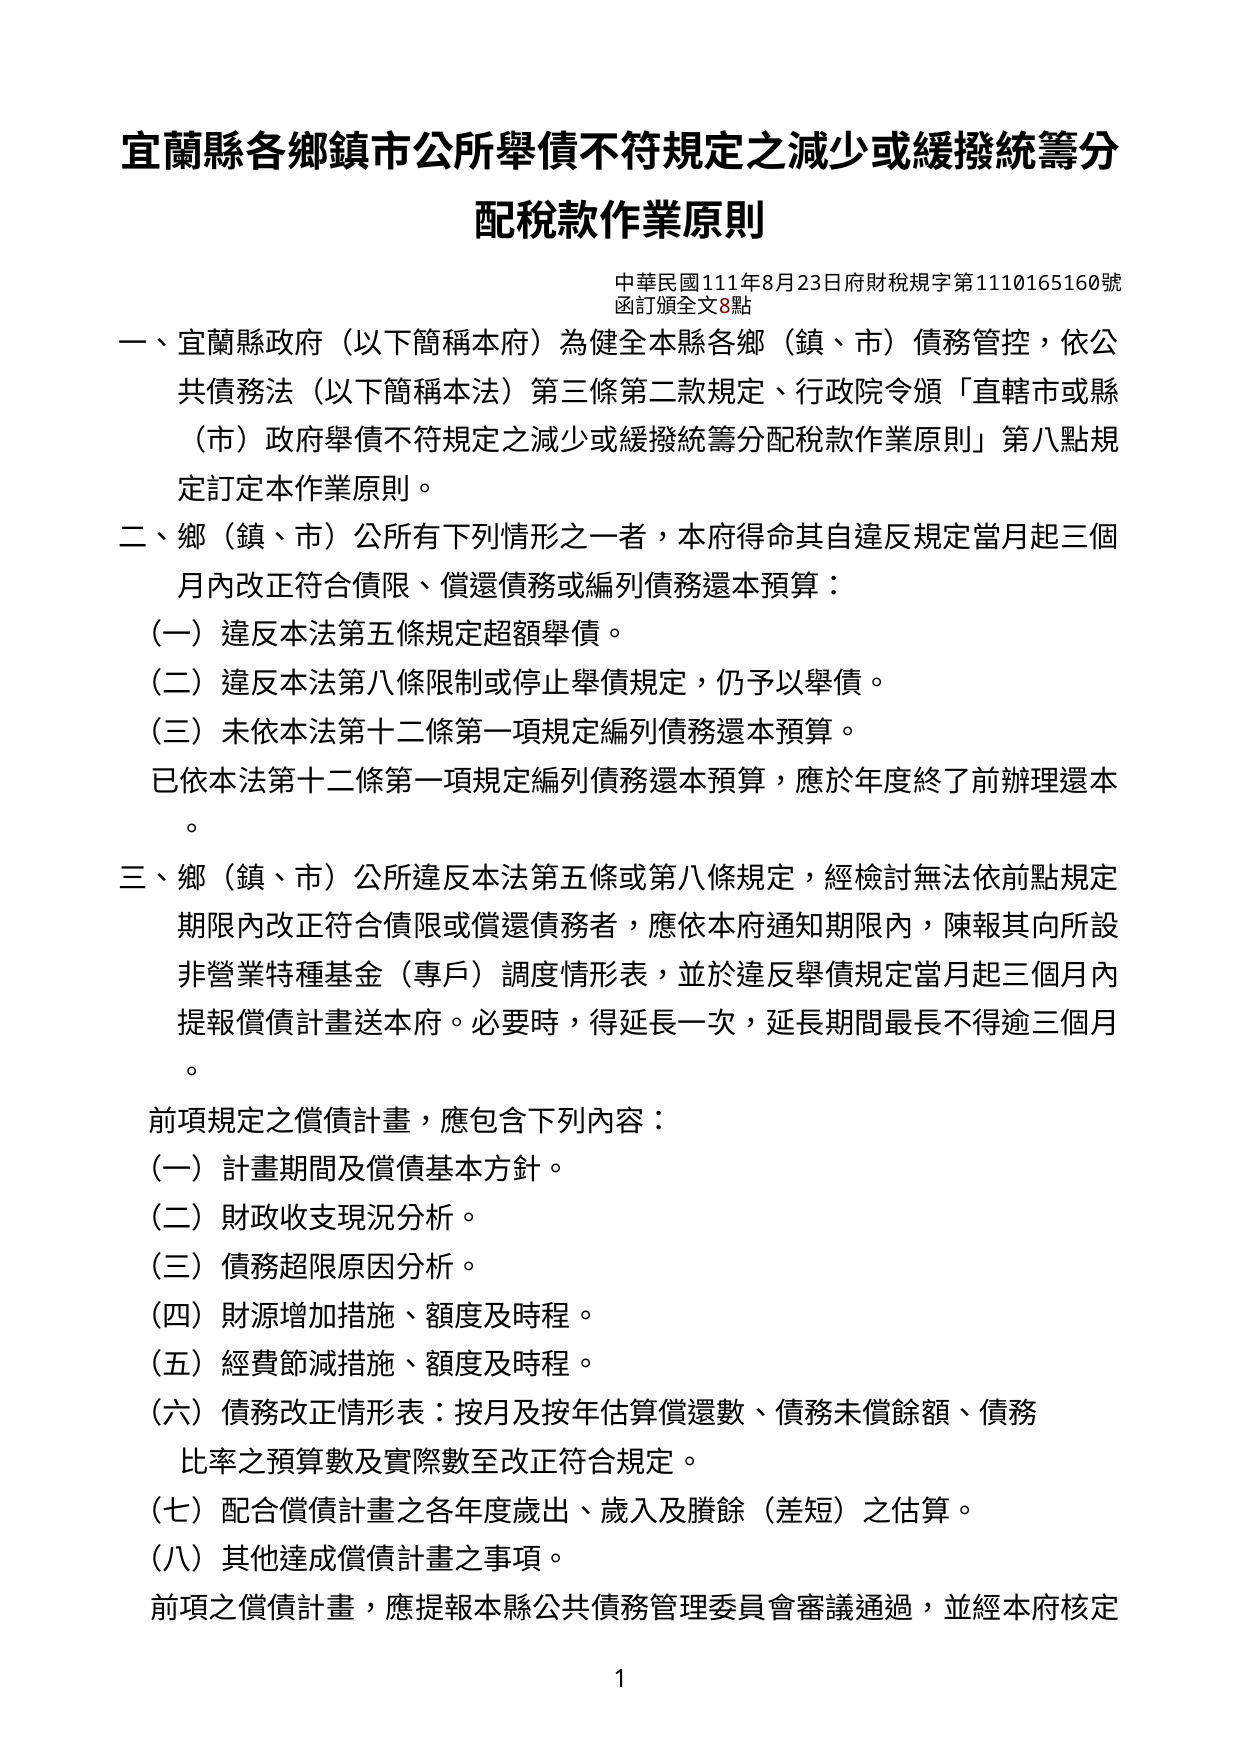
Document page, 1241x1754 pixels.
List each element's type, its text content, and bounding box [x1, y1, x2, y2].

text （七）配合償債計畫之各年度歲出、歲入及賸餘（差短）之估算。 [118, 1487, 1122, 1529]
text （二）財政收支現況分析。 [118, 1194, 1122, 1237]
text 二、鄉（鎮、市）公所有下列情形之一者，本府得命其自違反規定當月起三個月內改正符合債限、償還債務或編列債務還本預算： [118, 514, 1122, 605]
text 已依本法第十二條第一項規定編列債務還本預算，應於年度終了前辦理還本。 [118, 757, 1122, 848]
text 宜蘭縣各鄉鎮市公所舉債不符規定之減少或緩撥統籌分配稅款作業原則 [118, 118, 1122, 248]
text （三）債務超限原因分析。 [118, 1243, 1122, 1286]
text 中華民國111年8月23日府財稅規字第1110165160號函訂頒全文8點 [614, 271, 1122, 320]
text （二）違反本法第八條限制或停止舉債規定，仍予以舉債。 [118, 660, 1122, 702]
text （五）經費節減措施、額度及時程。 [118, 1341, 1122, 1383]
text （三）未依本法第十二條第一項規定編列債務還本預算。 [118, 708, 1122, 751]
text （一）違反本法第五條規定超額舉債。 [118, 611, 1122, 653]
text 比率之預算數及實際數至改正符合規定。 [118, 1438, 1122, 1481]
text （四）財源增加措施、額度及時程。 [118, 1292, 1122, 1334]
text （一）計畫期間及償債基本方針。 [118, 1146, 1122, 1188]
text 前項之償債計畫，應提報本縣公共債務管理委員會審議通過，並經本府核定 [118, 1584, 1122, 1627]
text 前項規定之償債計畫，應包含下列內容： [118, 1097, 1122, 1139]
text 一、宜蘭縣政府（以下簡稱本府）為健全本縣各鄉（鎮、市）債務管控，依公共債務法（以下簡稱本法）第三條第二款規定、行政院令頒「直轄市或縣（市）政府舉債不符規定之減少或緩撥統籌分配稅款作業原則」第八點規定訂定本作業原則。 [118, 320, 1122, 508]
text （八）其他達成償債計畫之事項。 [118, 1536, 1122, 1578]
text 三、鄉（鎮、市）公所違反本法第五條或第八條規定，經檢討無法依前點規定期限內改正符合債限或償還債務者，應依本府通知期限內，陳報其向所設非營業特種基金（專戶）調度情形表，並於違反舉債規定當月起三個月內提報償債計畫送本府。必要時，得延長一次，延長期間最長不得逾三個月。 [118, 854, 1122, 1091]
text （六）債務改正情形表：按月及按年估算償還數、債務未償餘額、債務 [118, 1389, 1122, 1432]
